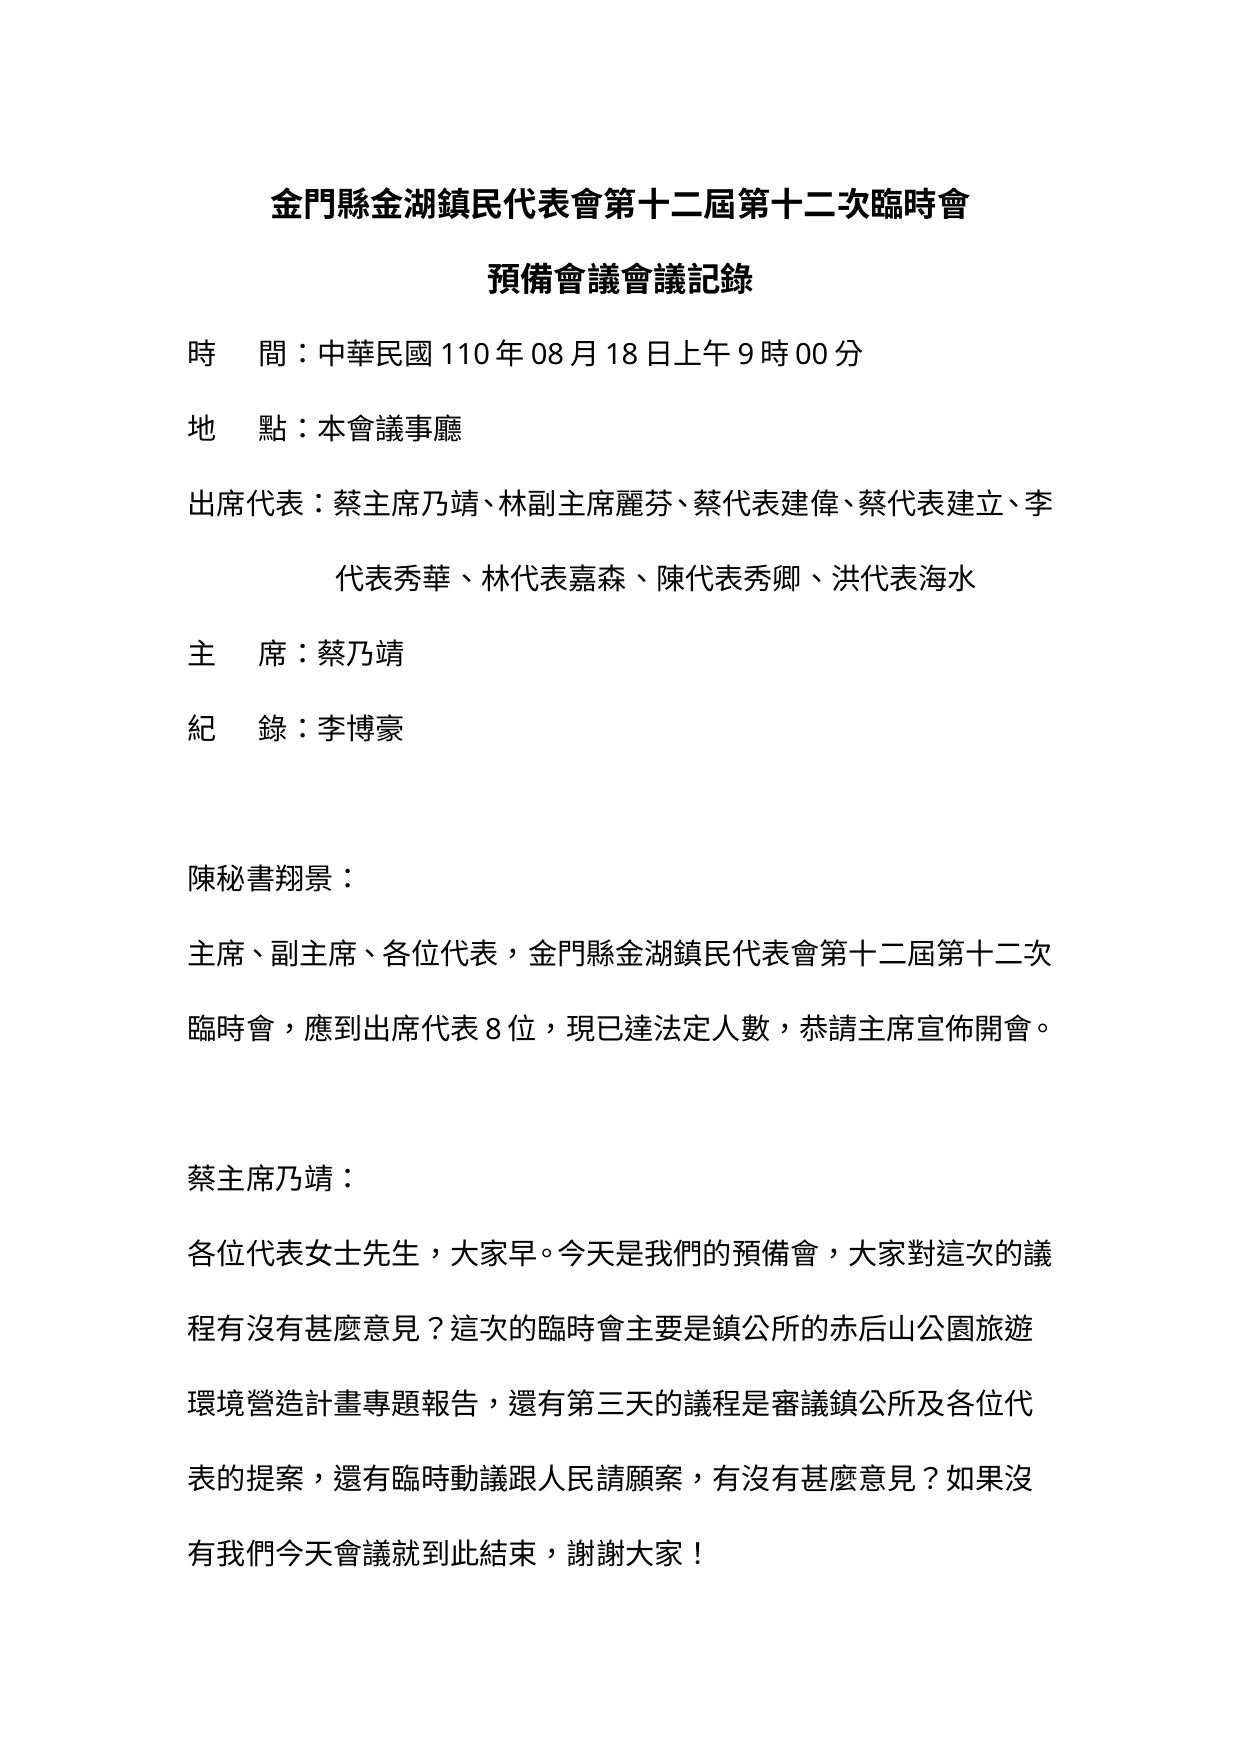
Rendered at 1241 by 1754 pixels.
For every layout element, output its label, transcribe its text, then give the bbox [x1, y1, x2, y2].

text 出席代表：蔡主席乃靖、林副主席麗芬、蔡代表建偉、蔡代表建立、李代表秀華、林代表嘉森、陳代表秀卿、洪代表海水 [187, 464, 1053, 614]
text 各位代表女士先生，大家早。今天是我們的預備會，大家對這次的議程有沒有甚麼意見？這次的臨時會主要是鎮公所的赤后山公園旅遊環境營造計畫專題報告，還有第三天的議程是審議鎮公所及各位代表的提案，還有臨時動議跟人民請願案，有沒有甚麼意見？如果沒有我們今天會議就到此結束，謝謝大家！ [187, 1214, 1053, 1589]
text 預備會議會議記錄 [187, 239, 1053, 314]
text 金門縣金湖鎮民代表會第十二屆第十二次臨時會 [187, 164, 1053, 239]
text 陳秘書翔景： [187, 839, 1053, 914]
text 地 點：本會議事廳 [187, 389, 1053, 464]
text 紀 錄：李博豪 [187, 689, 1053, 764]
text 時 間：中華民國110年08月18日上午9時00分 [187, 314, 1053, 389]
text 蔡主席乃靖： [187, 1139, 1053, 1214]
text 主 席：蔡乃靖 [187, 614, 1053, 689]
text 主席、副主席、各位代表，金門縣金湖鎮民代表會第十二屆第十二次臨時會，應到出席代表8位，現已達法定人數，恭請主席宣佈開會。 [187, 914, 1053, 1064]
